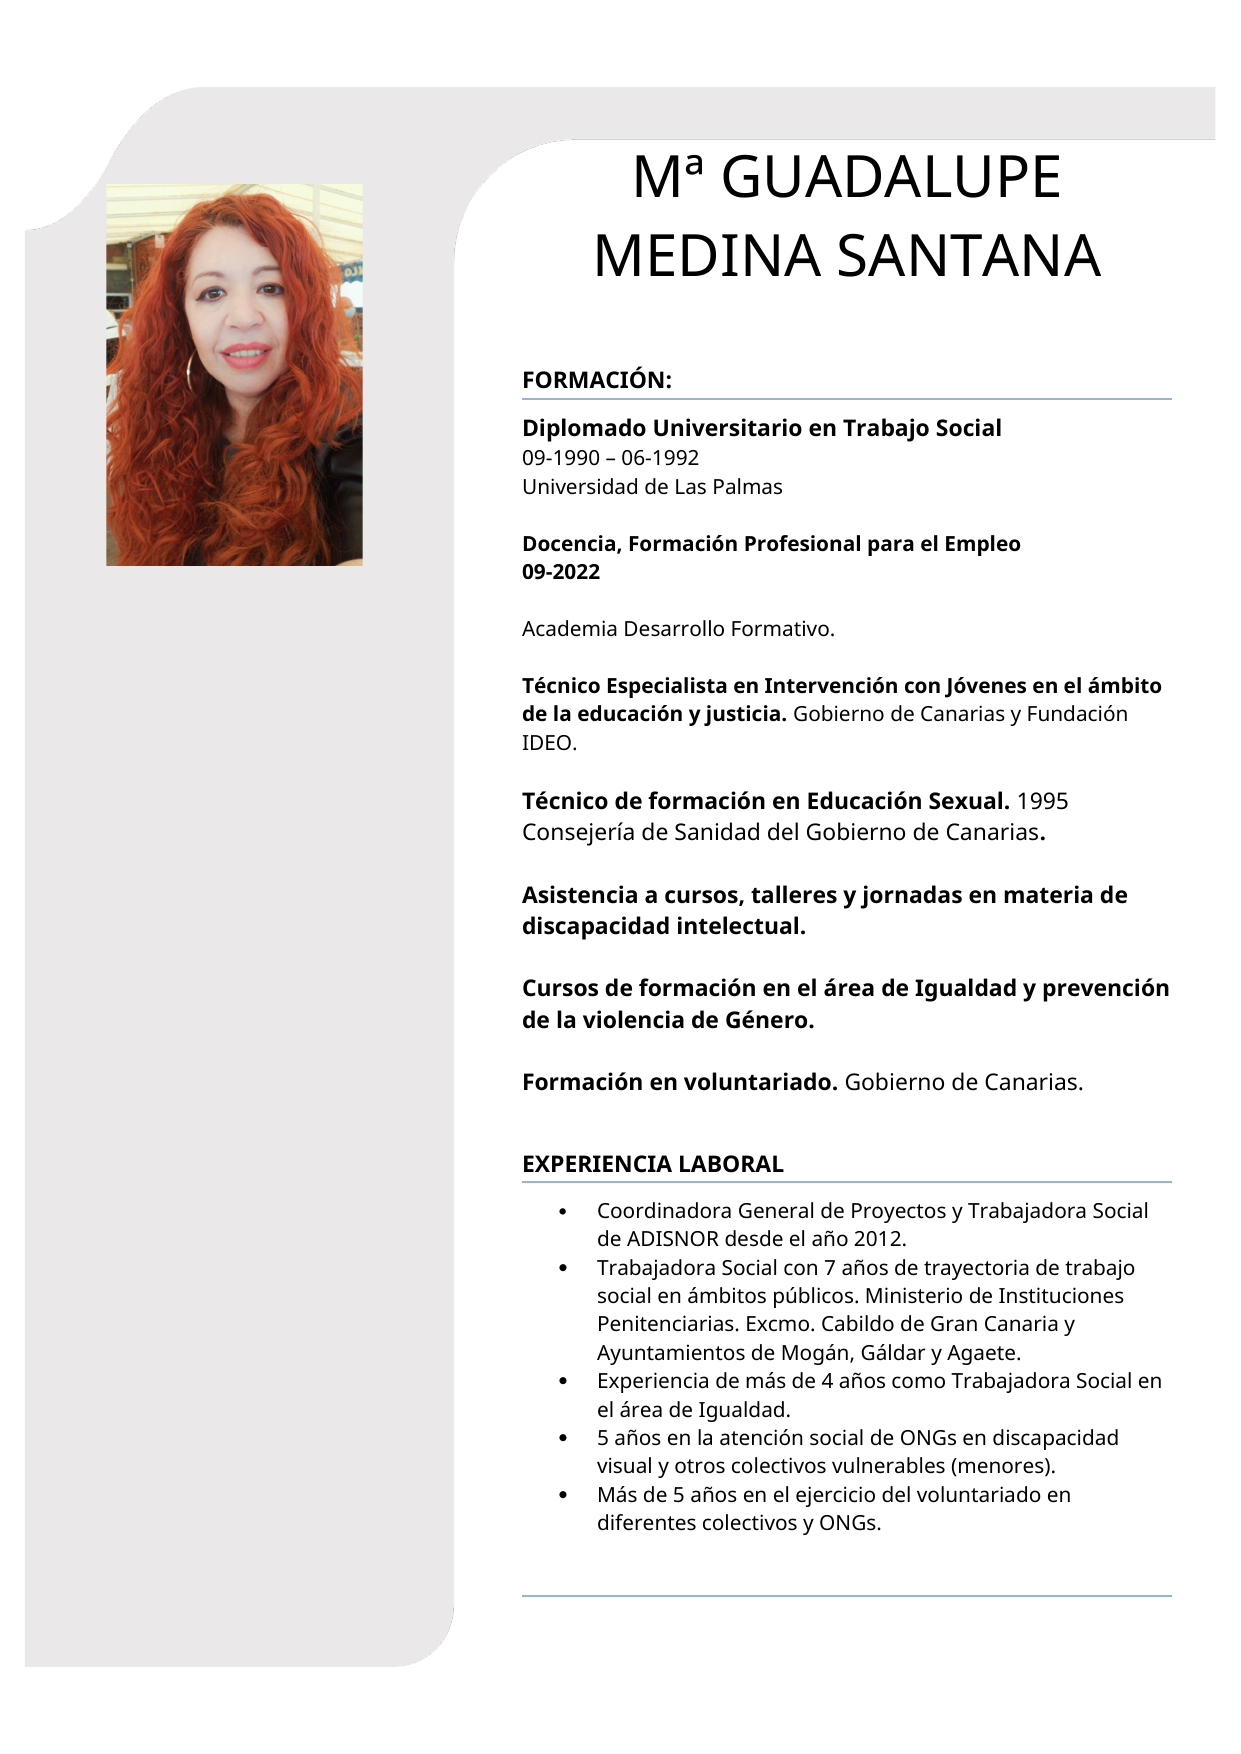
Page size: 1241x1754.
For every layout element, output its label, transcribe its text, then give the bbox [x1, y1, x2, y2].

picture [24, 87, 1216, 1667]
table_header [60, 135, 435, 1635]
table_header [435, 135, 510, 1635]
table_header mª gUADALUPE MEDINA SANTANA FORMACIÓN: Diplomado Universitario en Trabajo Social 09-1990 – 06-1992 Universidad de Las Palmas Docencia, Formación Profesional para el Empleo 09-2022 Academia Desarrollo Formativo. Técnico Especialista en Intervención con Jóvenes en el ámbito de la educación y justicia. Gobierno de Canarias y Fundación IDEO. Técnico de formación en Educación Sexual. 1995 Consejería de Sanidad del Gobierno de Canarias. Asistencia a cursos, talleres y jornadas en materia de discapacidad intelectual. Cursos de formación en el área de Igualdad y prevención de la violencia de Género. Formación en voluntariado. Gobierno de Canarias. EXPERIENCIA LABORAL Coordinadora General de Proyectos y Trabajadora Social de ADISNOR desde el año 2012. Trabajadora Social con 7 años de trayectoria de trabajo social en ámbitos públicos. Ministerio de Instituciones Penitenciarias. Excmo. Cabildo de Gran Canaria y Ayuntamientos de Mogán, Gáldar y Agaete. Experiencia de más de 4 años como Trabajadora Social en el área de Igualdad. 5 años en la atención social de ONGs en discapacidad visual y otros colectivos vulnerables (menores). Más de 5 años en el ejercicio del voluntariado en diferentes colectivos y ONGs. [510, 135, 1184, 1635]
